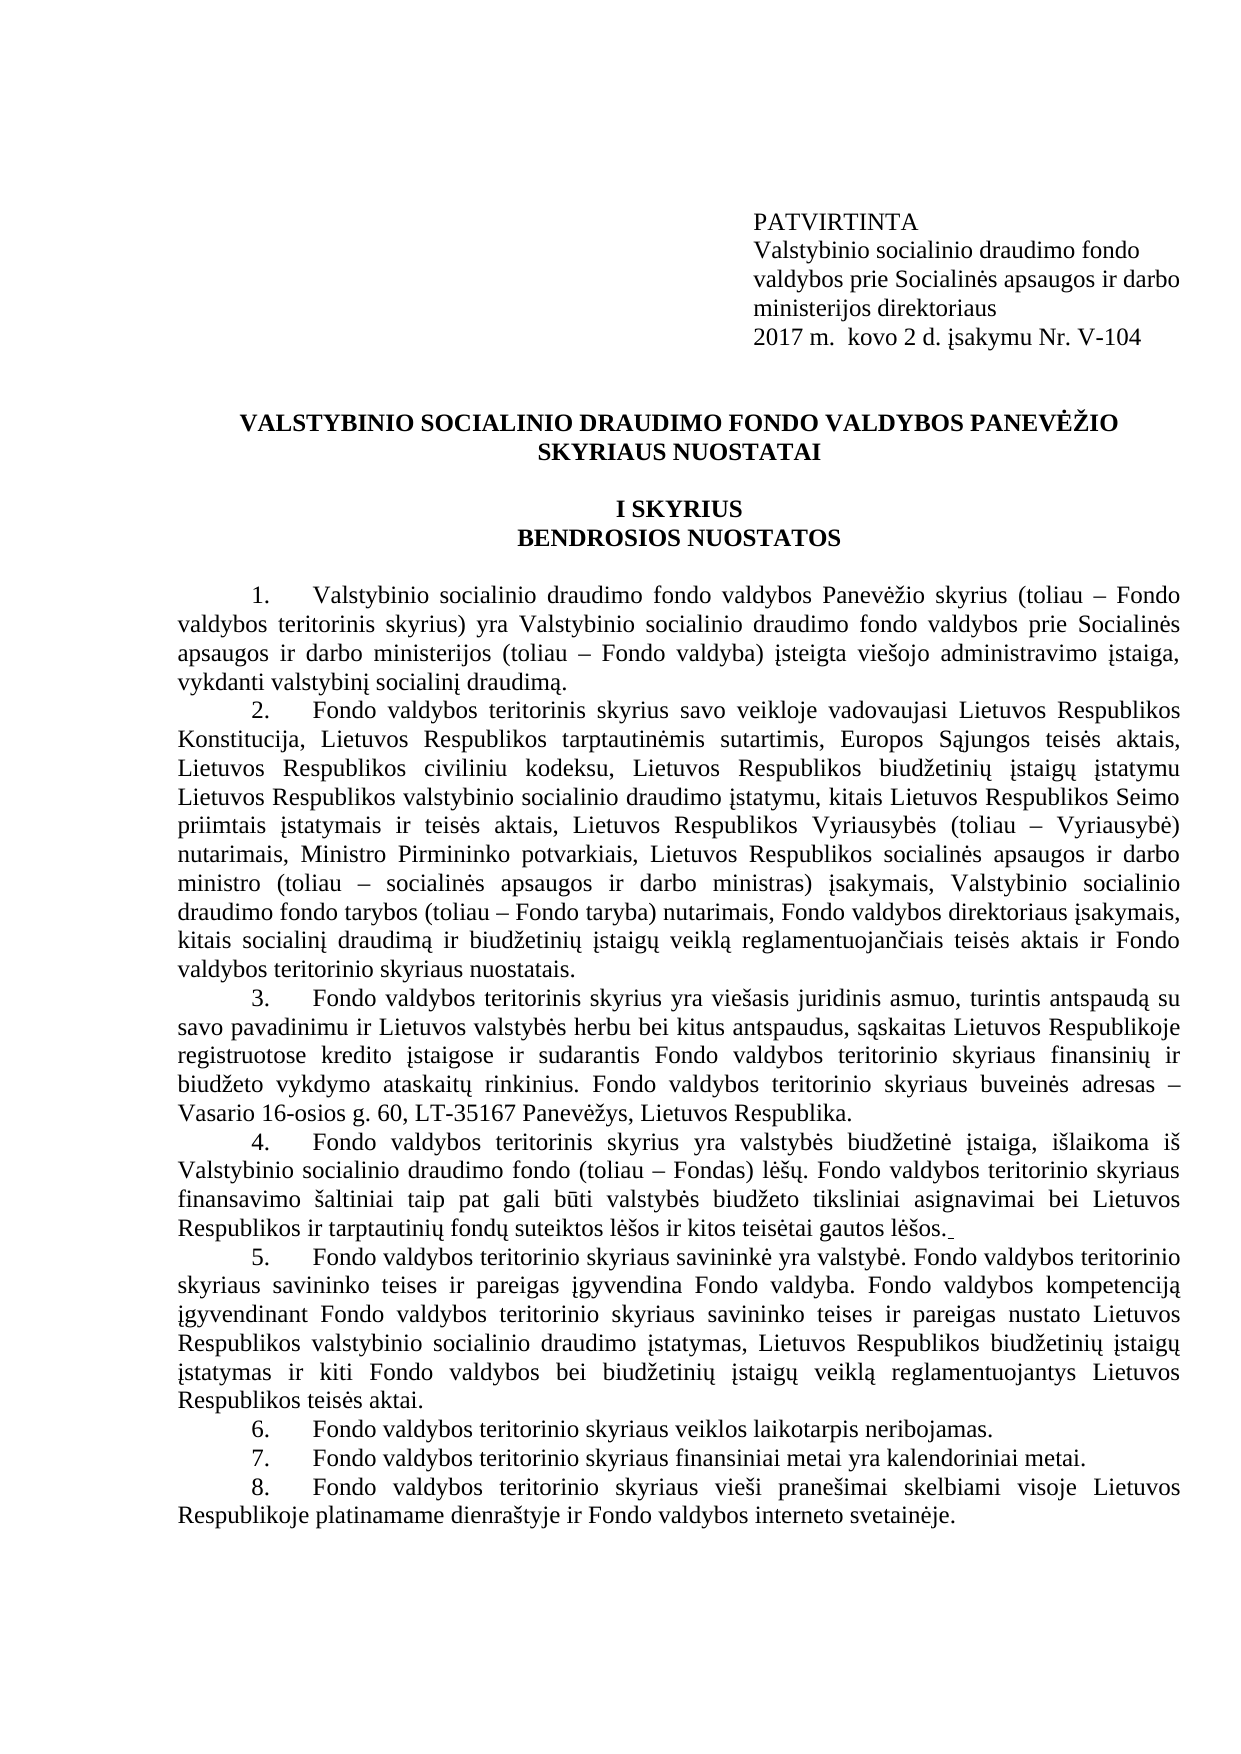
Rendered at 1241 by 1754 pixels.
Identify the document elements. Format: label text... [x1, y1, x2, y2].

text 2. Fondo valdybos teritorinis skyrius savo veikloje vadovaujasi Lietuvos Respublikos Konstitucija, Lietuvos Respublikos tarptautinėmis sutartimis, Europos Sąjungos teisės aktais, Lietuvos Respublikos civiliniu kodeksu, Lietuvos Respublikos biudžetinių įstaigų įstatymu Lietuvos Respublikos valstybinio socialinio draudimo įstatymu, kitais Lietuvos Respublikos Seimo priimtais įstatymais ir teisės aktais, Lietuvos Respublikos Vyriausybės (toliau – Vyriausybė) nutarimais, Ministro Pirmininko potvarkiais, Lietuvos Respublikos socialinės apsaugos ir darbo ministro (toliau – socialinės apsaugos ir darbo ministras) įsakymais, Valstybinio socialinio draudimo fondo tarybos (toliau – Fondo taryba) nutarimais, Fondo valdybos direktoriaus įsakymais, kitais socialinį draudimą ir biudžetinių įstaigų veiklą reglamentuojančiais teisės aktais ir Fondo valdybos teritorinio skyriaus nuostatais. [177, 695, 1181, 983]
text 1. Valstybinio socialinio draudimo fondo valdybos Panevėžio skyrius (toliau – Fondo valdybos teritorinis skyrius) yra Valstybinio socialinio draudimo fondo valdybos prie Socialinės apsaugos ir darbo ministerijos (toliau – Fondo valdyba) įsteigta viešojo administravimo įstaiga, vykdanti valstybinį socialinį draudimą. [177, 580, 1181, 695]
text I SKYRIUS [177, 494, 1181, 523]
text valdybos prie Socialinės apsaugos ir darbo [753, 264, 1181, 293]
text 6. Fondo valdybos teritorinio skyriaus veiklos laikotarpis neribojamas. [177, 1414, 1181, 1443]
text 5. Fondo valdybos teritorinio skyriaus savininkė yra valstybė. Fondo valdybos teritorinio skyriaus savininko teises ir pareigas įgyvendina Fondo valdyba. Fondo valdybos kompetenciją įgyvendinant Fondo valdybos teritorinio skyriaus savininko teises ir pareigas nustato Lietuvos Respublikos valstybinio socialinio draudimo įstatymas, Lietuvos Respublikos biudžetinių įstaigų įstatymas ir kiti Fondo valdybos bei biudžetinių įstaigų veiklą reglamentuojantys Lietuvos Respublikos teisės aktai. [177, 1242, 1181, 1414]
text 8. Fondo valdybos teritorinio skyriaus vieši pranešimai skelbiami visoje Lietuvos Respublikoje platinamame dienraštyje ir Fondo valdybos interneto svetainėje. [177, 1472, 1181, 1529]
text 4. Fondo valdybos teritorinis skyrius yra valstybės biudžetinė įstaiga, išlaikoma iš Valstybinio socialinio draudimo fondo (toliau – Fondas) lėšų. Fondo valdybos teritorinio skyriaus finansavimo šaltiniai taip pat gali būti valstybės biudžeto tiksliniai asignavimai bei Lietuvos Respublikos ir tarptautinių fondų suteiktos lėšos ir kitos teisėtai gautos lėšos. [177, 1127, 1181, 1242]
text BENDROSIOS NUOSTATOS [177, 523, 1181, 552]
text Valstybinio socialinio draudimo fondo [753, 235, 1181, 264]
text 7. Fondo valdybos teritorinio skyriaus finansiniai metai yra kalendoriniai metai. [177, 1443, 1181, 1472]
text VALSTYBINIO SOCIALINIO DRAUDIMO FONDO VALDYBOS PANEVĖŽIO SKYRIAUS NUOSTATAI [177, 408, 1181, 465]
text ministerijos direktoriaus [753, 293, 1181, 322]
text 2017 m. kovo 2 d. įsakymu Nr. V-104 [753, 322, 1181, 350]
text 3. Fondo valdybos teritorinis skyrius yra viešasis juridinis asmuo, turintis antspaudą su savo pavadinimu ir Lietuvos valstybės herbu bei kitus antspaudus, sąskaitas Lietuvos Respublikoje registruotose kredito įstaigose ir sudarantis Fondo valdybos teritorinio skyriaus finansinių ir biudžeto vykdymo ataskaitų rinkinius. Fondo valdybos teritorinio skyriaus buveinės adresas – Vasario 16-osios g. 60, LT-35167 Panevėžys, Lietuvos Respublika. [177, 983, 1181, 1127]
text PATVIRTINTA [753, 207, 1181, 235]
